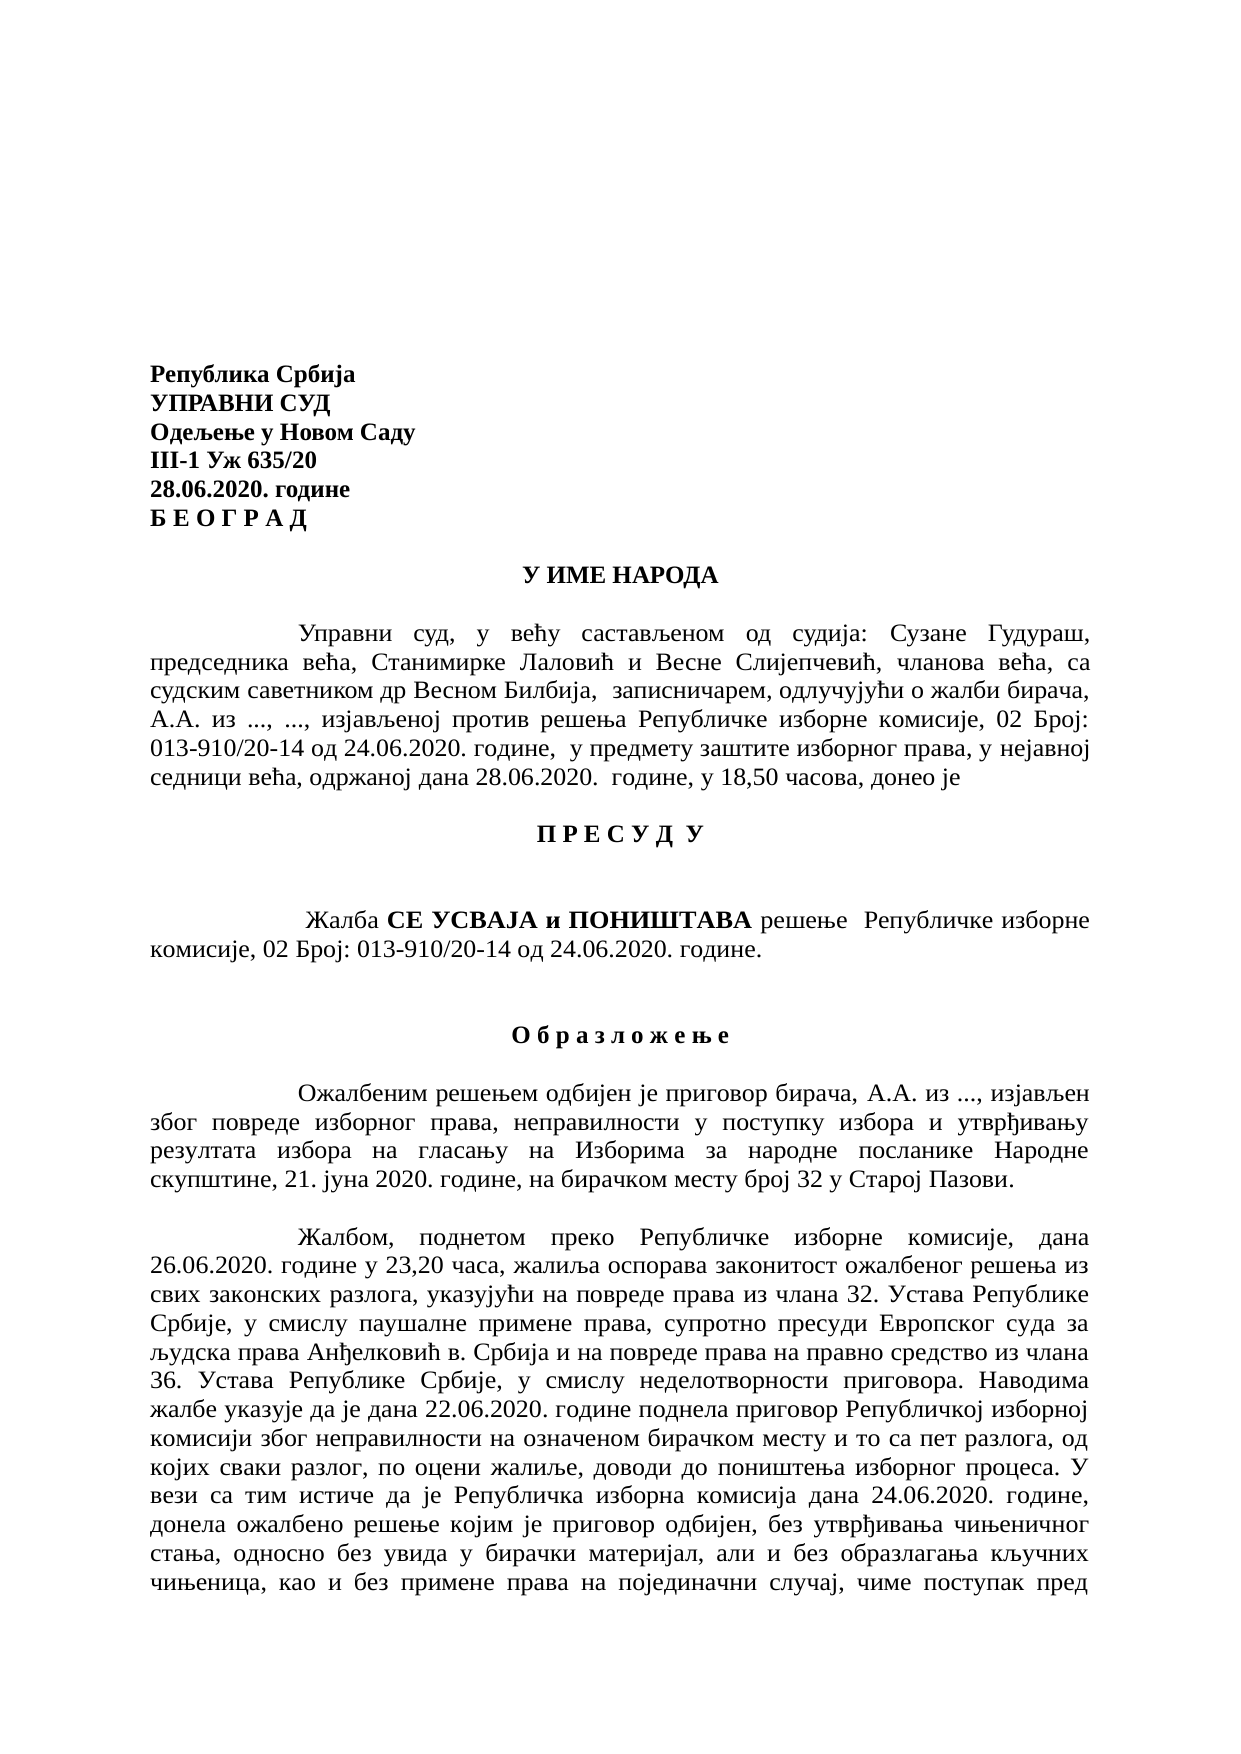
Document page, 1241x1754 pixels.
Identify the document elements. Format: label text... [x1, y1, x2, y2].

text Жалба СЕ УСВАЈА и ПОНИШТАВА решење Републичке изборне комисије, 02 Број: 013-910/20-14 од 24.06.2020. године. [150, 905, 1090, 963]
text Управни суд, у већу састављеном од судија: Сузане Гудураш, председника већа, Станимирке Лаловић и Весне Слијепчевић, чланова већа, са судским саветником др Весном Билбија, записничарем, одлучујући о жалби бирача, А.А. из ..., ..., изјављеној против решења Републичке изборне комисије, 02 Број: 013-910/20-14 од 24.06.2020. године, у предмету заштите изборног права, у нејавној седници већа, одржаној дана 28.06.2020. године, у 18,50 часова, донео је [150, 618, 1090, 790]
text III-1 Уж 635/20 [150, 445, 1090, 474]
text У ИМЕ НАРОДА [150, 560, 1090, 589]
text Жалбом, поднетом преко Републичке изборне комисије, дана 26.06.2020. године у 23,20 часа, жалиља оспорава законитост ожалбеног решења из свих законских разлога, указујући на повреде права из члана 32. Устава Републике Србије, у смислу паушалне примене права, супротно пресуди Европског суда за људска права Анђелковић в. Србија и на повреде права на правно средство из члана 36. Устава Републике Србије, у смислу неделотворности приговора. Наводима жалбе указује да је дана 22.06.2020. године поднела приговор Републичкој изборној комисији због неправилности на означеном бирачком месту и то са пет разлога, од којих сваки разлог, по оцени жалиље, доводи до поништења изборног процеса. У вези са тим истиче да је Републичка изборна комисија дана 24.06.2020. године, донела ожалбено решење којим је приговор одбијен, без утврђивања чињеничног стања, односно без увида у бирачки материјал, али и без образлагања кључних чињеница, као и без примене права на појединачни случај, чиме поступак пред [150, 1222, 1090, 1595]
text 28.06.2020. године [150, 474, 1090, 503]
text Ожалбеним решењем одбијен је приговор бирача, А.А. из ..., изјављен због повреде изборног права, неправилности у поступку избора и утврђивању резултата избора на гласању на Изборима за народне посланике Народне скупштине, 21. јуна 2020. године, на бирачком месту број 32 у Старој Пазови. [150, 1078, 1090, 1193]
text О б р а з л о ж е њ е [150, 1020, 1090, 1049]
text Oдељење у Новом Саду [150, 417, 1090, 445]
text Б Е О Г Р А Д [150, 503, 1090, 532]
text УПРАВНИ СУД [150, 388, 1090, 417]
text П Р Е С У Д У [150, 819, 1090, 848]
text Република Србија [150, 148, 1090, 388]
